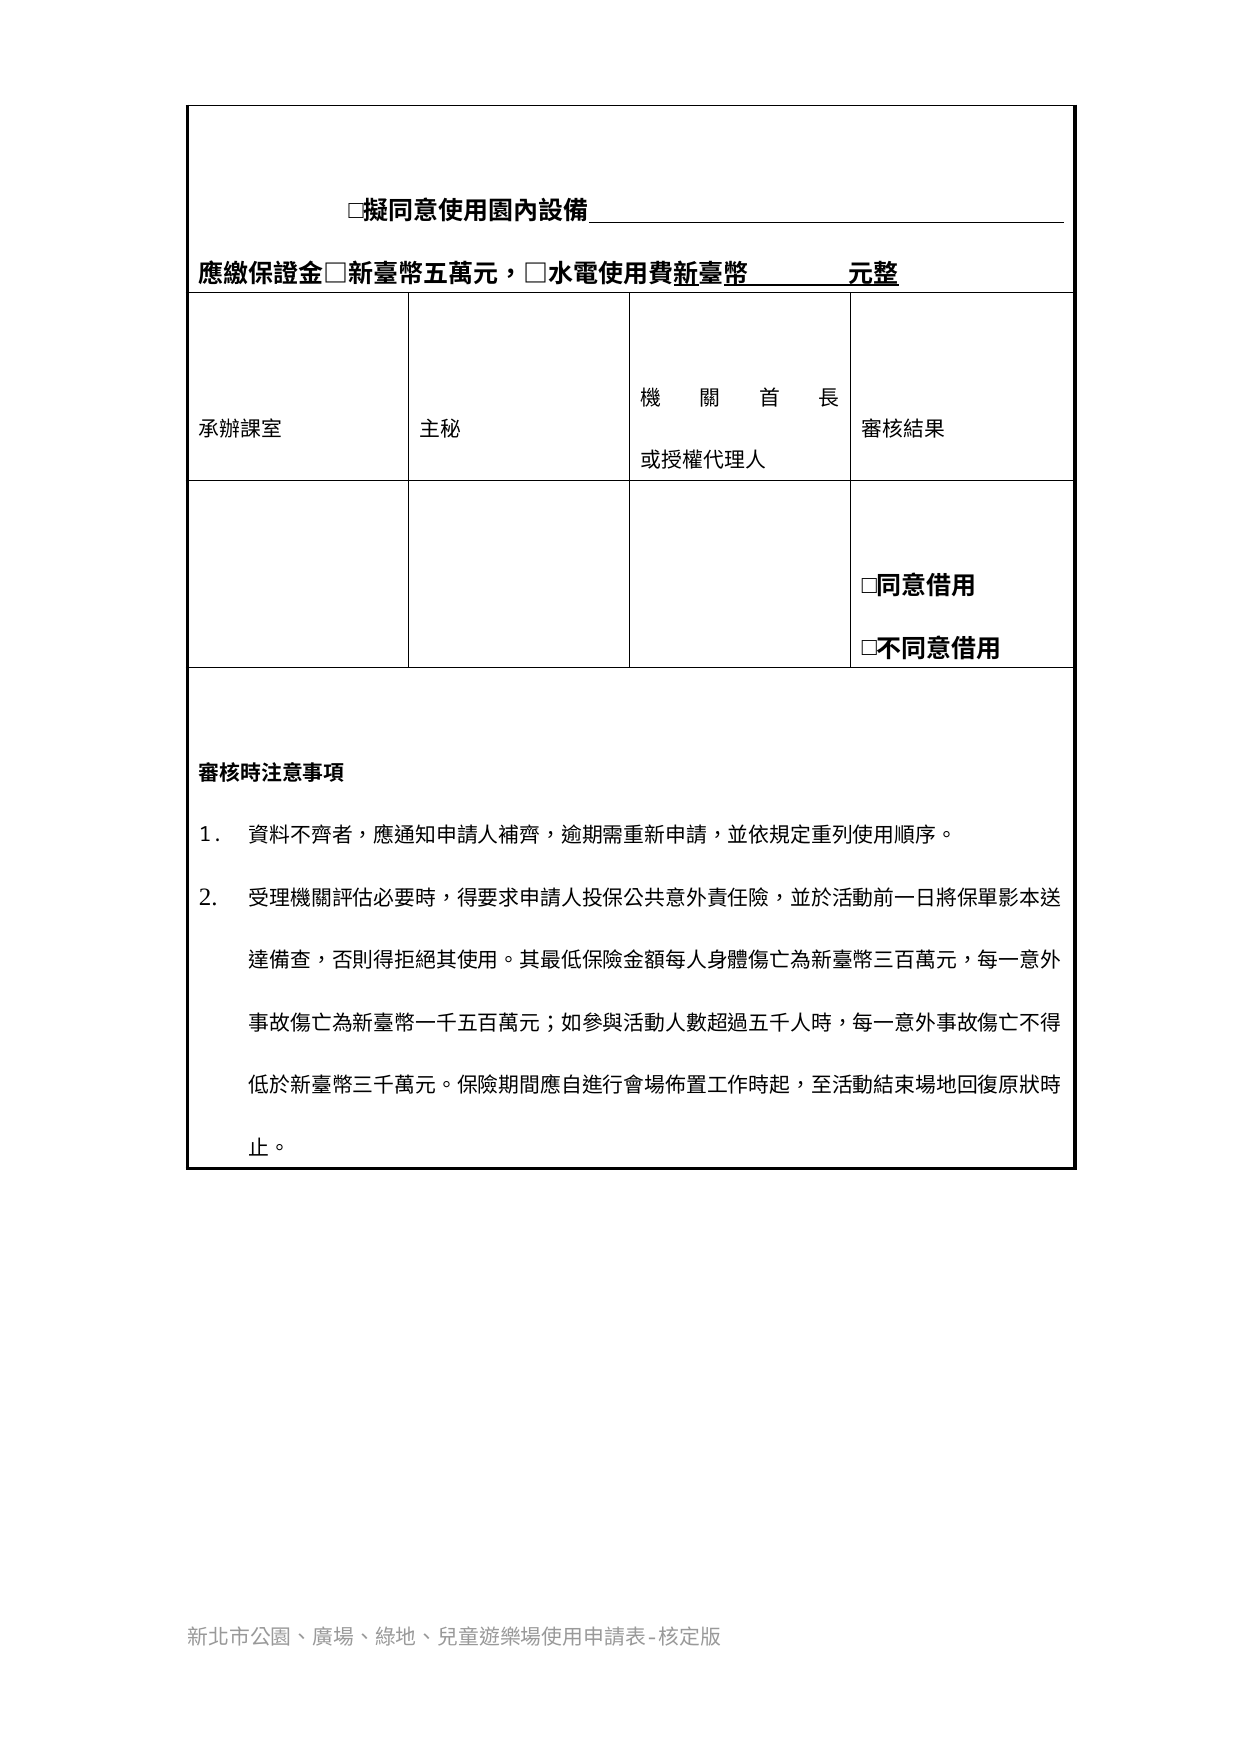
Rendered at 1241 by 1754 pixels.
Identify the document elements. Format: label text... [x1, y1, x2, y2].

table_cell 主秘 [409, 293, 629, 479]
table_cell □擬同意使用園內設備 應繳保證金□新臺幣五萬元，□水電使用費新臺幣 元整 [189, 106, 1073, 292]
table_cell 承辦課室 [189, 293, 408, 479]
table_cell □同意借用 □不同意借用 [851, 481, 1073, 667]
table_cell [630, 481, 850, 667]
table_cell 機關首長 或授權代理人 [630, 293, 850, 479]
table_cell [409, 481, 629, 667]
table_cell [189, 481, 408, 667]
table_cell 審核時注意事項 資料不齊者，應通知申請人補齊，逾期需重新申請，並依規定重列使用順序。 受理機關評估必要時，得要求申請人投保公共意外責任險，並於活動前一日將保單影本送達備查，否則得拒絕其使用。其最低保險金額每人身體傷亡為新臺幣三百萬元，每一意外事故傷亡為新臺幣一千五百萬元；如參與活動人數超過五千人時，每一意外事故傷亡不得低於新臺幣三千萬元。保險期間應自進行會場佈置工作時起，至活動結束場地回復原狀時止。 [189, 668, 1073, 1167]
table_cell 審核結果 [851, 293, 1073, 479]
